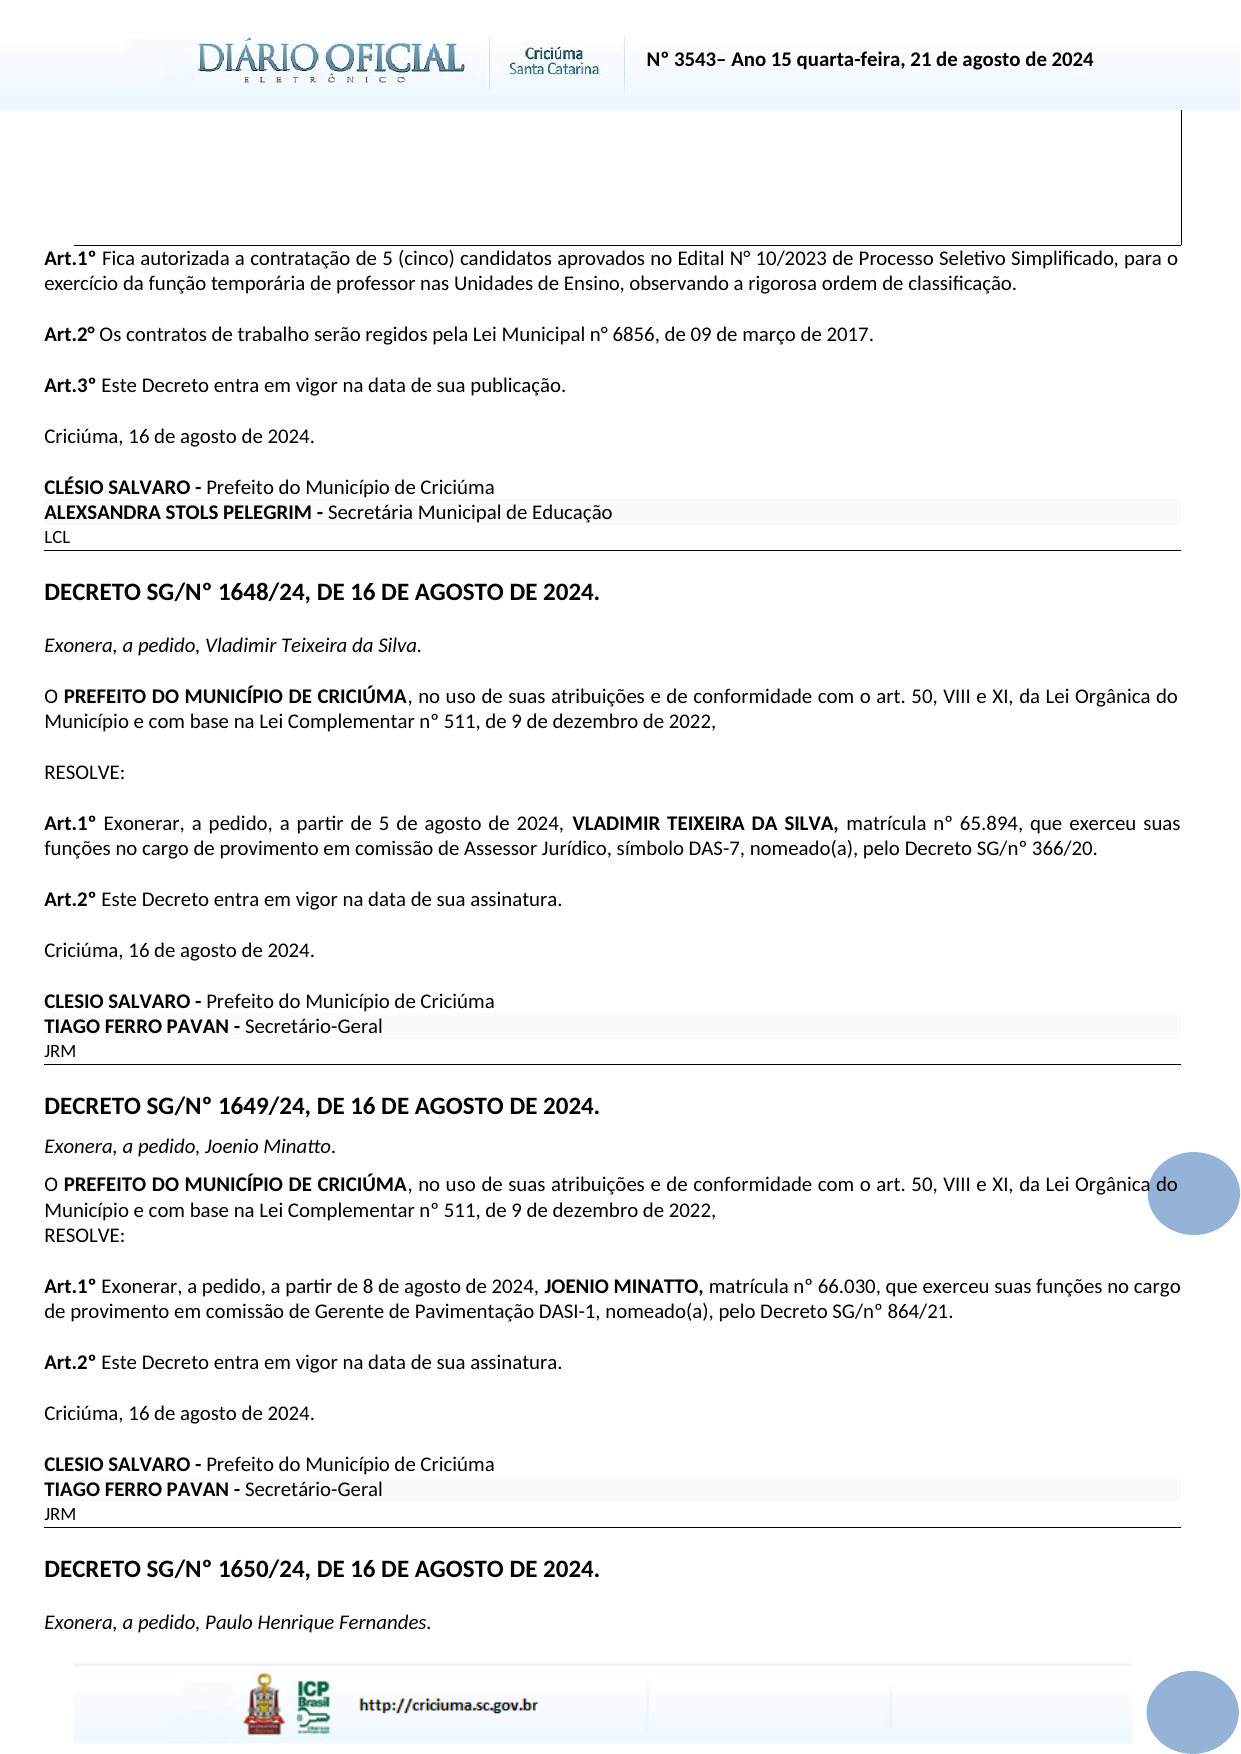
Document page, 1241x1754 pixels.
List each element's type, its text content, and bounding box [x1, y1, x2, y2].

text TIAGO FERRO PAVAN - Secretário-Geral [44, 1013, 1181, 1039]
text ALEXSANDRA STOLS PELEGRIM - Secretária Municipal de Educação [44, 499, 1181, 525]
text LCL [44, 525, 1181, 550]
text CLÉSIO SALVARO - Prefeito do Município de Criciúma [44, 474, 1181, 499]
text JRM [44, 1502, 1181, 1527]
text CLESIO SALVARO - Prefeito do Município de Criciúma [44, 1451, 1181, 1477]
text Art.2º Este Decreto entra em vigor na data de sua assinatura. [44, 886, 1181, 912]
text Exonera, a pedido, Joenio Minatto. [44, 1133, 1181, 1159]
text Art.1º Exonerar, a pedido, a partir de 8 de agosto de 2024, JOENIO MINATTO, matrícula nº 66.030, que exerceu suas funções no cargo de provimento em comissão de Gerente de Pavimentação DASI-1, nomeado(a), pelo Decreto SG/nº 864/21. [44, 1273, 1181, 1324]
text CLESIO SALVARO - Prefeito do Município de Criciúma [44, 988, 1181, 1013]
text Art.3º Este Decreto entra em vigor na data de sua publicação. [44, 372, 1181, 398]
text DECRETO SG/Nº 1650/24, DE 16 DE AGOSTO DE 2024. [44, 1553, 1181, 1584]
text RESOLVE: [44, 759, 1181, 785]
text Criciúma, 16 de agosto de 2024. [44, 423, 1181, 448]
text O PREFEITO DO MUNICÍPIO DE CRICIÚMA, no uso de suas atribuições e de conformidade com o art. 50, VIII e XI, da Lei Orgânica do Município e com base na Lei Complementar nº 511, de 9 de dezembro de 2022, [44, 683, 1181, 734]
text DECRETO SG/Nº 1648/24, DE 16 DE AGOSTO DE 2024. [44, 576, 1181, 607]
text Art.1º Fica autorizada a contratação de 5 (cinco) candidatos aprovados no Edital N° 10/2023 de Processo Seletivo Simplificado, para o exercício da função temporária de professor nas Unidades de Ensino, observando a rigorosa ordem de classificação. [44, 245, 1181, 296]
text DECRETO SG/Nº 1649/24, DE 16 DE AGOSTO DE 2024. [44, 1090, 1181, 1121]
text JRM [44, 1039, 1181, 1064]
text Art.2° Os contratos de trabalho serão regidos pela Lei Municipal n° 6856, de 09 de março de 2017. [44, 321, 1181, 347]
text Criciúma, 16 de agosto de 2024. [44, 1400, 1181, 1426]
text O PREFEITO DO MUNICÍPIO DE CRICIÚMA, no uso de suas atribuições e de conformidade com o art. 50, VIII e XI, da Lei Orgânica do Município e com base na Lei Complementar nº 511, de 9 de dezembro de 2022, [44, 1172, 1159, 1222]
text RESOLVE: [44, 1222, 1181, 1248]
text Exonera, a pedido, Paulo Henrique Fernandes. [44, 1609, 1181, 1635]
text Art.1º Exonerar, a pedido, a partir de 5 de agosto de 2024, VLADIMIR TEIXEIRA DA SILVA, matrícula nº 65.894, que exerceu suas funções no cargo de provimento em comissão de Assessor Jurídico, símbolo DAS-7, nomeado(a), pelo Decreto SG/nº 366/20. [44, 810, 1181, 861]
text Art.2º Este Decreto entra em vigor na data de sua assinatura. [44, 1349, 1181, 1375]
text Criciúma, 16 de agosto de 2024. [44, 937, 1181, 963]
text Exonera, a pedido, Vladimir Teixeira da Silva. [44, 632, 1181, 658]
text TIAGO FERRO PAVAN - Secretário-Geral [44, 1477, 1181, 1502]
